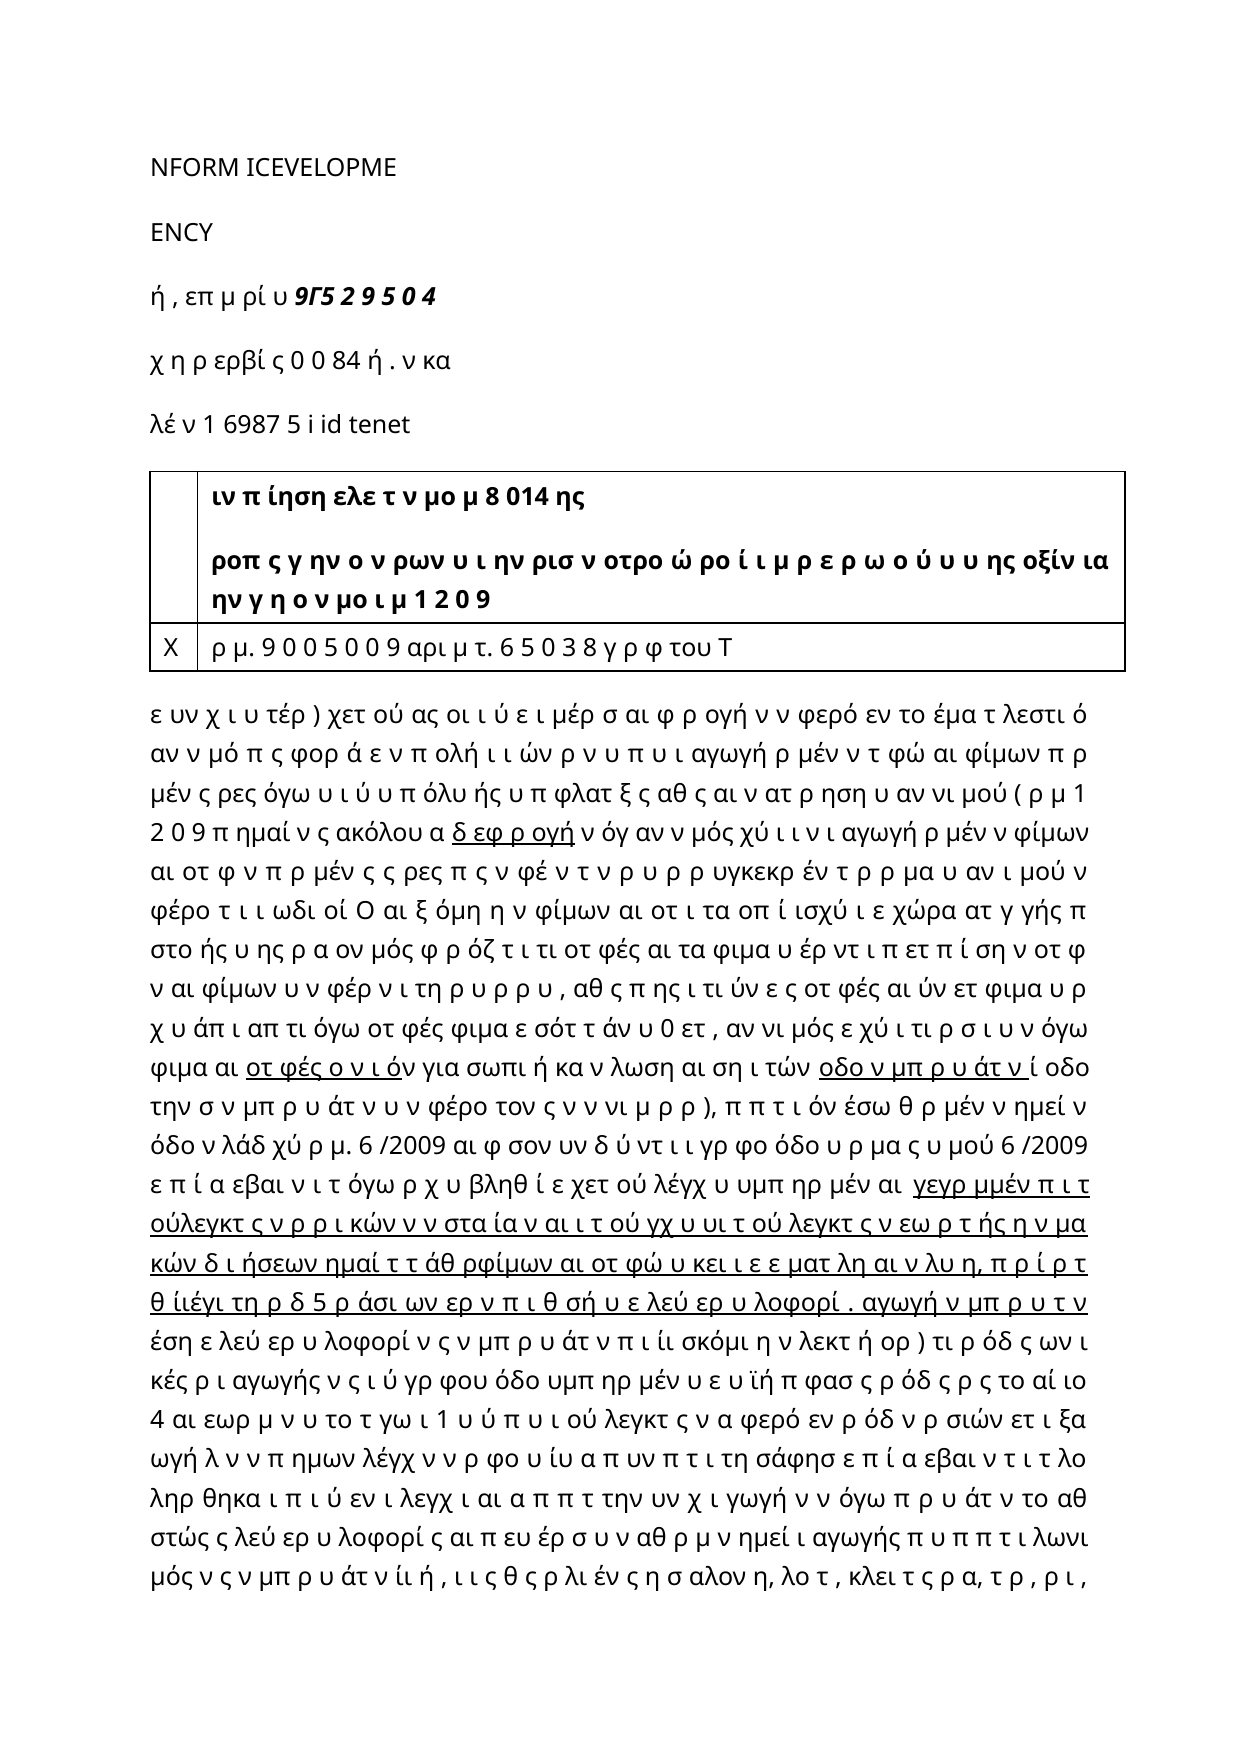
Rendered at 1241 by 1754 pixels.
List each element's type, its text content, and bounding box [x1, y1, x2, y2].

table_cell Χ [151, 624, 197, 670]
text λέ ν 1 6987 5 i id tenet [150, 407, 1090, 441]
text ENCY [150, 214, 1090, 248]
text ή , επ μ ρί υ 9Γ5 2 9 5 0 4 [150, 278, 1090, 312]
text NFORM ICEVELOPME [150, 150, 1090, 184]
table_cell ρ μ. 9 0 0 5 0 0 9 αρι μ τ. 6 5 0 3 8 γ ρ φ του Τ [198, 624, 1124, 670]
table_header [151, 472, 197, 622]
text ε υν χ ι υ τέρ ) χετ ού ας οι ι ύ ε ι μέρ σ αι φ ρ ογή ν ν φερό εν το έμα τ λεστι ό αν ν μό π ς φορ ά ε ν π ολή ι ι ών ρ ν υ π υ ι αγωγή ρ μέν ν τ φώ αι φίμων π ρ μέν ς ρες όγω υ ι ύ υ π όλυ ής υ π φλατ ξ ς αθ ς αι ν ατ ρ ηση υ αν νι μού ( ρ μ 1 2 0 9 π ημαί ν ς ακόλου α δ εφ ρ ογή ν όγ αν ν μός χύ ι ι ν ι αγωγή ρ μέν ν φίμων αι οτ φ ν π ρ μέν ς ς ρες π ς ν φέ ν τ ν ρ υ ρ ρ υγκεκρ έν τ ρ ρ μα υ αν ι μού ν φέρο τ ι ι ωδι οί Ο αι ξ όμη η ν φίμων αι οτ ι τα οπ ί ισχύ ι ε χώρα ατ γ γής π στο ής υ ης ρ α ον μός φ ρ όζ τ ι τι οτ φές αι τα φιμα υ έρ ντ ι π ετ π ί ση ν οτ φ ν αι φίμων υ ν φέρ ν ι τη ρ υ ρ ρ υ , αθ ς π ης ι τι ύν ε ς οτ φές αι ύν ετ φιμα υ ρ χ υ άπ ι απ τι όγω οτ φές φιμα ε σότ τ άν υ 0 ετ , αν νι μός ε χύ ι τι ρ σ ι υ ν όγω φιμα αι οτ φές ο ν ι όν για σωπι ή κα ν λωση αι ση ι τών οδο ν μπ ρ υ άτ ν ί οδο την σ ν μπ ρ υ άτ ν υ ν φέρο τον ς ν ν νι μ ρ ρ ), π π τ ι όν έσω θ ρ μέν ν ημεί ν όδο ν λάδ χύ ρ μ. 6 /2009 αι φ σον υν δ ύ ντ ι ι γρ φο όδο υ ρ μα ς υ μού 6 /2009 ε π ί α εβαι ν ι τ όγω ρ χ υ βληθ ί ε χετ ού λέγχ υ υμπ ηρ μέν αι γεγρ μμέν π ι τ ούλεγκτ ς ν ρ ρ ι κών ν ν στα ία ν αι ι τ ού γχ υ υι τ ού λεγκτ ς ν εω ρ τ ής η ν μα κών δ ι ήσεων ημαί τ τ άθ ρφίμων αι οτ φώ υ κει ι ε ε ματ λη αι ν λυ η, π ρ ί ρ τ θ ίιέγι τη ρ δ 5 ρ άσι ων ερ ν π ι θ σή υ ε λεύ ερ υ λοφορί . αγωγή ν μπ ρ υ τ ν έση ε λεύ ερ υ λοφορί ν ς ν μπ ρ υ άτ ν π ι ίι σκόμι η ν λεκτ ή ορ ) τι ρ όδ ς ων ι κές ρ ι αγωγής ν ς ι ύ γρ φου όδο υμπ ηρ μέν υ ε υ ϊή π φασ ς ρ όδ ς ρ ς το αί ιο 4 αι εωρ μ ν υ το τ γω ι 1 υ ύ π υ ι ού λεγκτ ς ν α φερό εν ρ όδ ν ρ σιών ετ ι ξα ωγή λ ν ν π ημων λέγχ ν ν ρ φο υ ίυ α π υν π τ ι τη σάφησ ε π ί α εβαι ν τ ι τ λο ληρ θηκα ι π ι ύ εν ι λεγχ ι αι α π π τ την υν χ ι γωγή ν ν όγω π ρ υ άτ ν το αθ στώς ς λεύ ερ υ λοφορί ς αι π ευ έρ σ υ ν αθ ρ μ ν ημεί ι αγωγής π υ π π τ ι λωνι μός ν ς ν μπ ρ υ άτ ν ίι ή , ι ι ς θ ς ρ λι έν ς η σ αλον η, λο τ , κλει τ ς ρ α, τ ρ , ρ ι , [150, 697, 1090, 1593]
text χ η ρ ερβί ς 0 0 84 ή . ν κα [150, 342, 1090, 377]
table_header ιν π ίηση ελε τ ν μο μ 8 014 ης ροπ ς γ ην ο ν ρων υ ι ην ρισ ν οτρο ώ ρο ί ι μ ρ ε ρ ω ο ύ υ υ ης οξίν ια ην γ η ο ν μο ι μ 1 2 0 9 [198, 472, 1124, 622]
